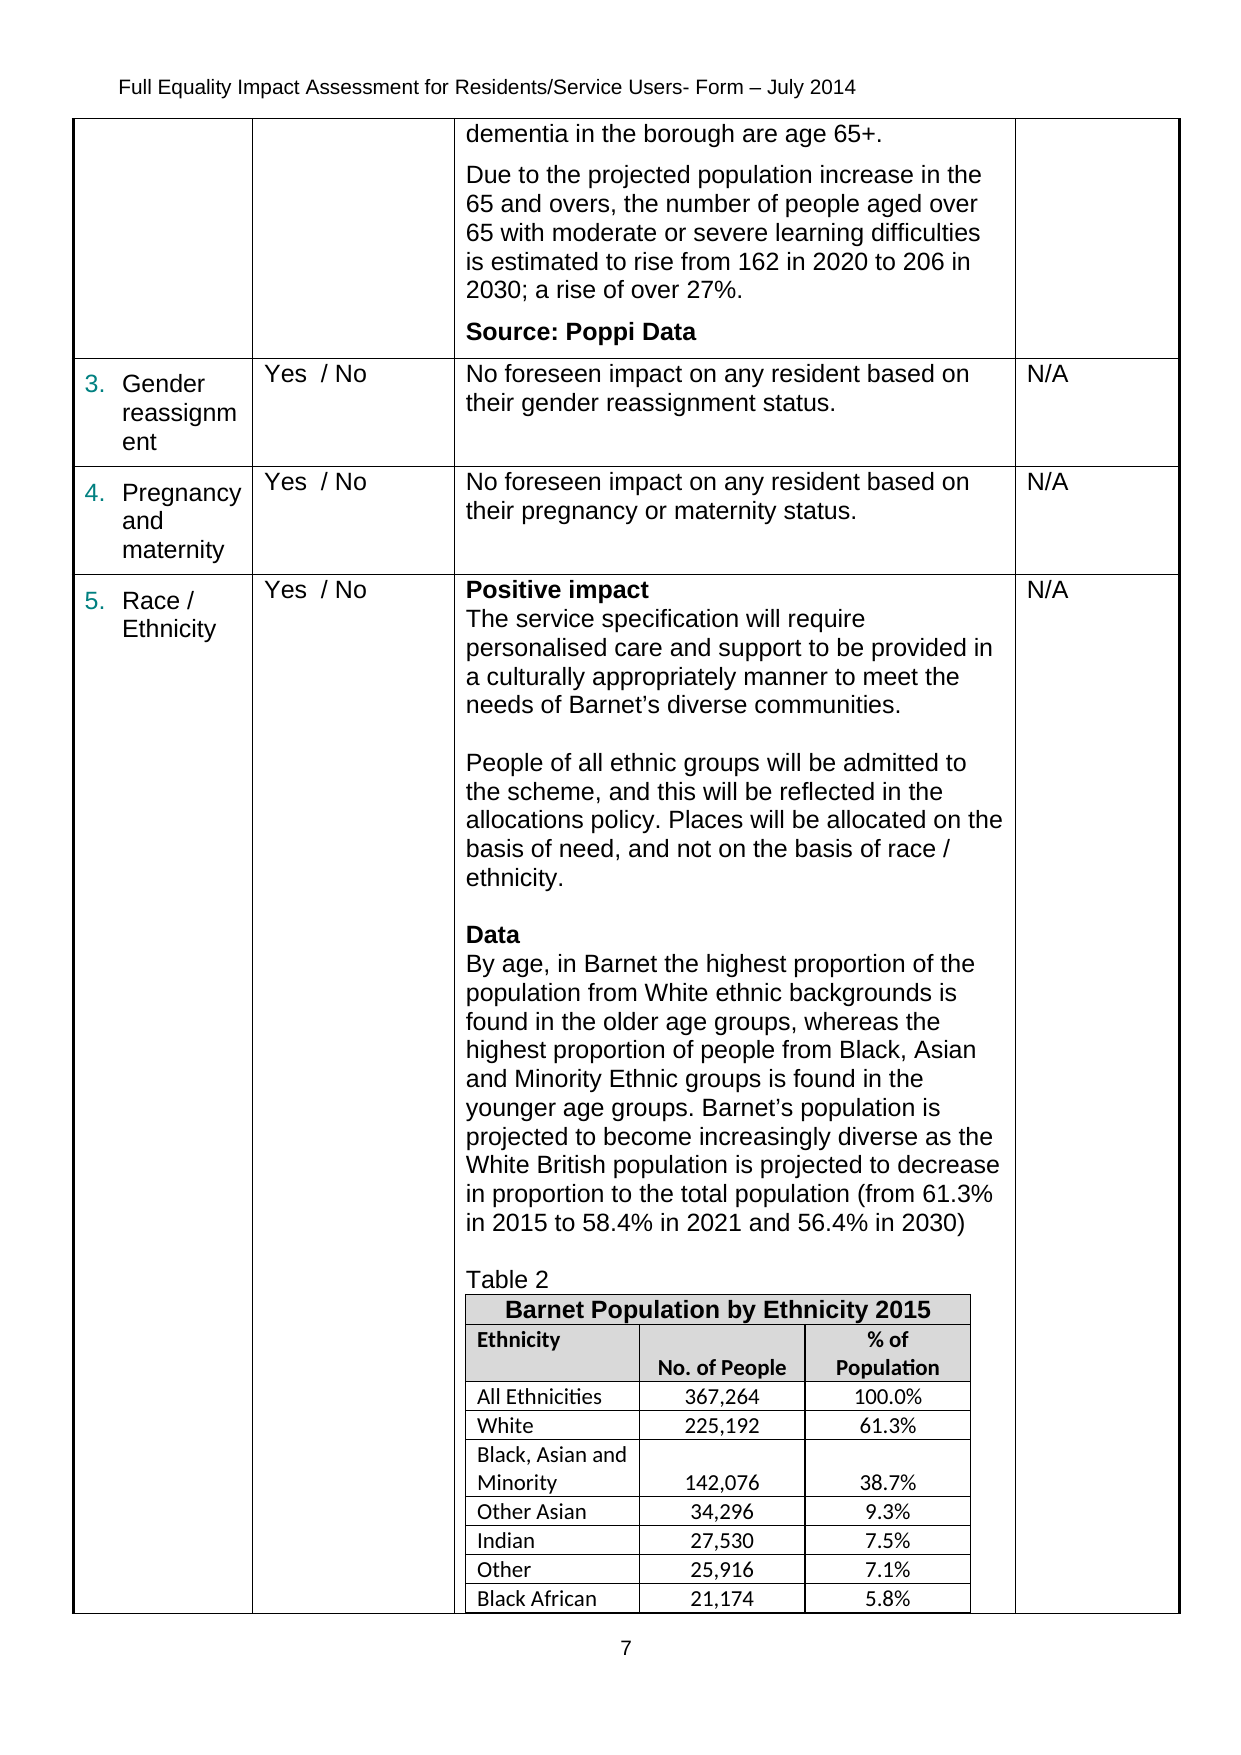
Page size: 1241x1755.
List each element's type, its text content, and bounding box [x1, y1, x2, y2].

table_cell Other Asian [466, 1497, 639, 1525]
table_cell [1016, 119, 1178, 358]
table_cell No. of People [640, 1325, 804, 1381]
table_cell 5.8% [806, 1584, 970, 1612]
table_cell N/A [1016, 359, 1178, 466]
table_cell Ethnicity [466, 1325, 639, 1381]
table_cell 61.3% [806, 1411, 970, 1439]
table_cell N/A [1016, 467, 1178, 574]
table_cell 7.1% [806, 1555, 970, 1583]
table_cell [75, 119, 252, 358]
table_cell Positive impact The service specification will require personalised care and support to be provided in a culturally appropriately manner to meet the needs of Barnet’s diverse communities. People of all ethnic groups will be admitted to the scheme, and this will be reflected in the allocations policy. Places will be allocated on the basis of need, and not on the basis of race / ethnicity. Data By age, in Barnet the highest proportion of the population from White ethnic backgrounds is found in the older age groups, whereas the highest proportion of people from Black, Asian and Minority Ethnic groups is found in the younger age groups. Barnet’s population is projected to become increasingly diverse as the White British population is projected to decrease in proportion to the total population (from 61.3% in 2015 to 58.4% in 2021 and 56.4% in 2030) Table 2 [455, 575, 1015, 1613]
table_cell 9.3% [806, 1497, 970, 1525]
table_cell [253, 119, 454, 358]
table_header Barnet Population by Ethnicity 2015 [466, 1295, 970, 1324]
table_cell 225,192 [640, 1411, 804, 1439]
table_cell 21,174 [640, 1584, 804, 1612]
table_cell Race / Ethnicity [75, 575, 252, 1613]
table_cell Pregnancy and maternity [75, 467, 252, 574]
table_cell Indian [466, 1526, 639, 1554]
table_cell dementia in the borough are age 65+. Due to the projected population increase in the 65 and overs, the number of people aged over 65 with moderate or severe learning difficulties is estimated to rise from 162 in 2020 to 206 in 2030; a rise of over 27%. Source: Poppi Data [455, 119, 1015, 358]
table_cell 7.5% [806, 1526, 970, 1554]
table_cell Black African [466, 1584, 639, 1612]
table_cell 100.0% [806, 1382, 970, 1410]
table_cell Other [466, 1555, 639, 1583]
table_cell White [466, 1411, 639, 1439]
table_cell 34,296 [640, 1497, 804, 1525]
table_cell 27,530 [640, 1526, 804, 1554]
table_cell 367,264 [640, 1382, 804, 1410]
table_cell No foreseen impact on any resident based on their gender reassignment status. [455, 359, 1015, 466]
table_cell No foreseen impact on any resident based on their pregnancy or maternity status. [455, 467, 1015, 574]
table_cell Yes / No [253, 359, 454, 466]
table_cell 142,076 [640, 1440, 804, 1496]
table_cell % of Population [806, 1325, 970, 1381]
table_cell Yes / No [253, 467, 454, 574]
table_cell N/A [1016, 575, 1178, 1613]
table_cell Gender reassignment [75, 359, 252, 466]
table_cell 25,916 [640, 1555, 804, 1583]
table_cell Black, Asian and Minority [466, 1440, 639, 1496]
table_cell Yes / No [253, 575, 454, 1613]
table_cell All Ethnicities [466, 1382, 639, 1410]
table_cell 38.7% [806, 1440, 970, 1496]
